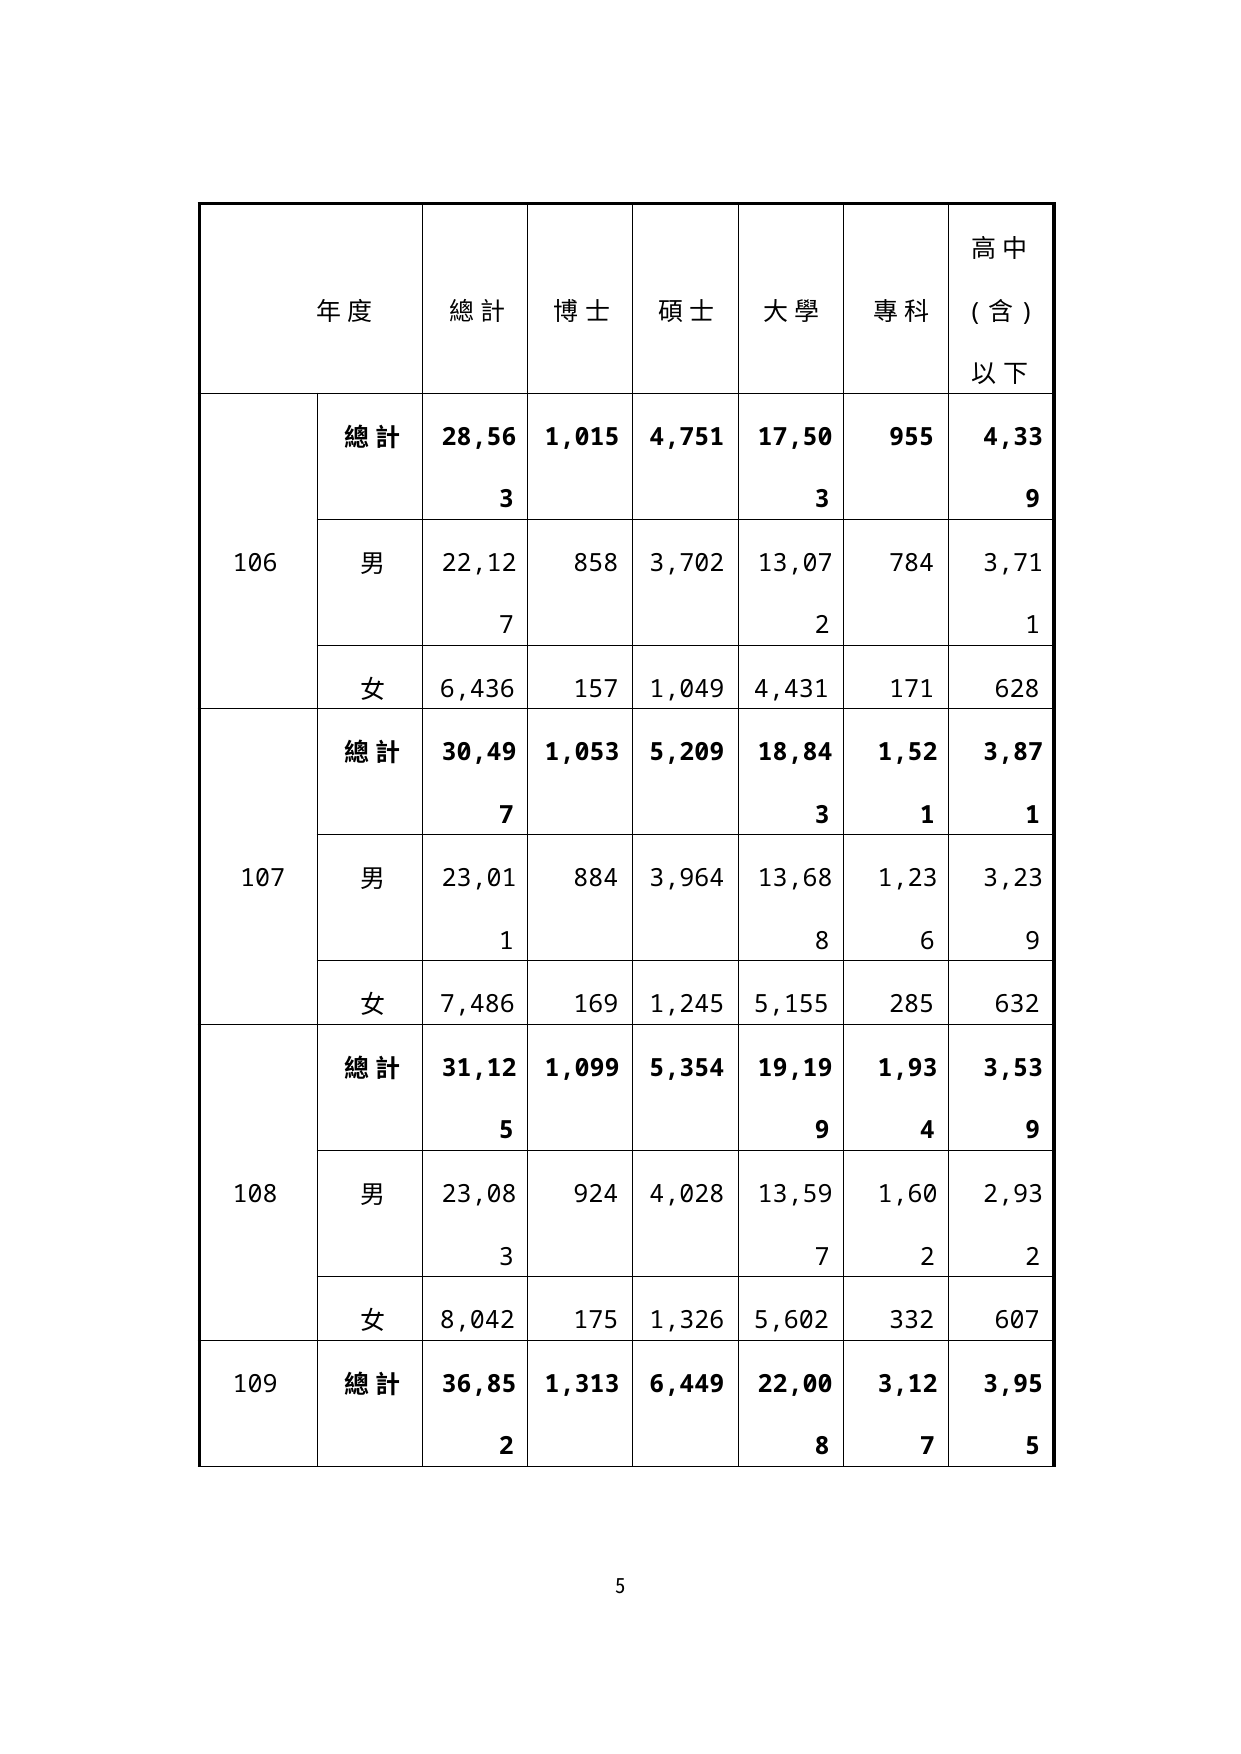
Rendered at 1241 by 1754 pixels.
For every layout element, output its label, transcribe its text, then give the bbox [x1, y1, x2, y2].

table_cell 31,125 [423, 1025, 527, 1150]
table_header 博士 [528, 205, 632, 393]
table_cell 628 [949, 646, 1052, 708]
table_cell 女 [318, 1277, 422, 1339]
table_cell 3,539 [949, 1025, 1052, 1150]
table_cell 5,209 [633, 709, 738, 834]
table_cell 3,127 [844, 1341, 948, 1466]
table_cell 6,449 [633, 1341, 738, 1466]
table_cell 3,239 [949, 835, 1052, 960]
table_cell 6,436 [423, 646, 527, 708]
table_cell 169 [528, 961, 632, 1024]
table_cell 1,602 [844, 1151, 948, 1276]
table_cell 5,354 [633, 1025, 738, 1150]
table_cell 13,597 [739, 1151, 843, 1276]
table_cell 3,711 [949, 520, 1052, 645]
table_header 年度 [201, 205, 422, 393]
table_cell 18,843 [739, 709, 843, 834]
table_header 高中(含)以下 [949, 205, 1052, 393]
table_cell 總計 [318, 394, 422, 519]
table_header 大學 [739, 205, 843, 393]
table_cell 285 [844, 961, 948, 1024]
table_cell 632 [949, 961, 1052, 1024]
table_cell 858 [528, 520, 632, 645]
table_cell 23,011 [423, 835, 527, 960]
table_cell 總計 [318, 709, 422, 834]
table_cell 1,521 [844, 709, 948, 834]
table_cell 1,053 [528, 709, 632, 834]
table_cell 3,871 [949, 709, 1052, 834]
table_cell 女 [318, 646, 422, 708]
table_cell 1,099 [528, 1025, 632, 1150]
table_cell 總計 [318, 1341, 422, 1466]
table_header 碩士 [633, 205, 738, 393]
table_cell 4,431 [739, 646, 843, 708]
table_cell 7,486 [423, 961, 527, 1024]
table_cell 30,497 [423, 709, 527, 834]
table_cell 男 [318, 835, 422, 960]
table_cell 23,083 [423, 1151, 527, 1276]
table_cell 175 [528, 1277, 632, 1339]
table_cell 332 [844, 1277, 948, 1339]
table_cell 男 [318, 1151, 422, 1276]
table_cell 17,503 [739, 394, 843, 519]
table_cell 4,339 [949, 394, 1052, 519]
table_cell 3,964 [633, 835, 738, 960]
table_cell 28,563 [423, 394, 527, 519]
table_cell 924 [528, 1151, 632, 1276]
table_cell 1,313 [528, 1341, 632, 1466]
table_cell 1,326 [633, 1277, 738, 1339]
table_cell 4,751 [633, 394, 738, 519]
table_cell 13,072 [739, 520, 843, 645]
table_cell 607 [949, 1277, 1052, 1339]
table_cell 1,236 [844, 835, 948, 960]
table_header 總計 [423, 205, 527, 393]
table_cell 5,602 [739, 1277, 843, 1339]
table_cell 1,934 [844, 1025, 948, 1150]
table_cell 109 [201, 1341, 317, 1466]
table_cell 4,028 [633, 1151, 738, 1276]
table_cell 784 [844, 520, 948, 645]
table_cell 3,955 [949, 1341, 1052, 1466]
table_cell 22,008 [739, 1341, 843, 1466]
table_cell 總計 [318, 1025, 422, 1150]
table_cell 22,127 [423, 520, 527, 645]
table_cell 女 [318, 961, 422, 1024]
table_cell 3,702 [633, 520, 738, 645]
table_cell 1,015 [528, 394, 632, 519]
table_cell 5,155 [739, 961, 843, 1024]
table_cell 13,688 [739, 835, 843, 960]
table_cell 19,199 [739, 1025, 843, 1150]
table_cell 36,852 [423, 1341, 527, 1466]
table_cell 171 [844, 646, 948, 708]
table_cell 8,042 [423, 1277, 527, 1339]
table_cell 157 [528, 646, 632, 708]
table_cell 884 [528, 835, 632, 960]
table_cell 106 [201, 394, 317, 708]
table_header 專科 [844, 205, 948, 393]
table_cell 2,932 [949, 1151, 1052, 1276]
table_cell 955 [844, 394, 948, 519]
table_cell 1,049 [633, 646, 738, 708]
table_cell 1,245 [633, 961, 738, 1024]
table_cell 108 [201, 1025, 317, 1339]
table_cell 107 [201, 709, 317, 1024]
table_cell 男 [318, 520, 422, 645]
